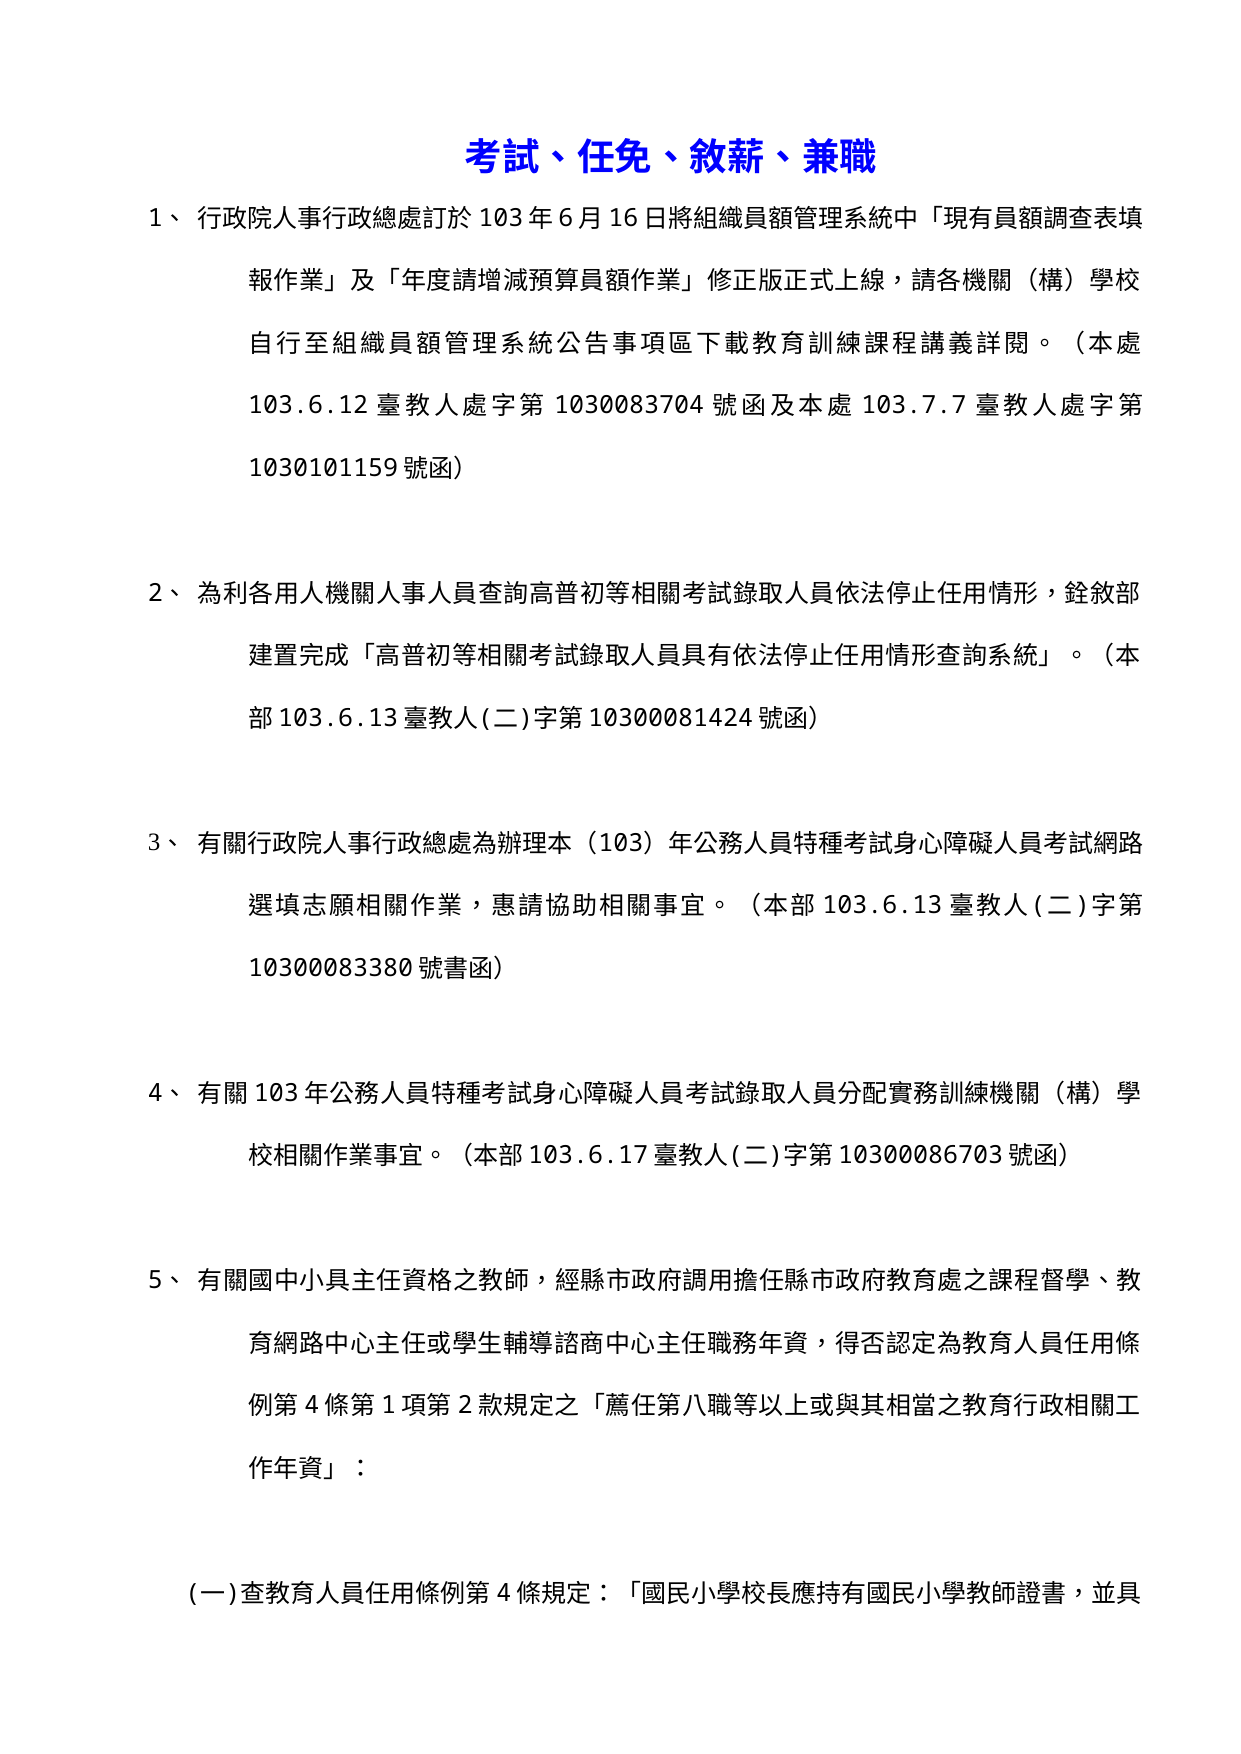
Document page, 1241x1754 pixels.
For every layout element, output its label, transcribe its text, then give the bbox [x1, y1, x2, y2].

list 有關103年公務人員特種考試身心障礙人員考試錄取人員分配實務訓練機關（構）學校相關作業事宜。（本部103.6.17臺教人(二)字第10300086703號函） [148, 1050, 1144, 1175]
text (一)查教育人員任用條例第4條規定：「國民小學校長應持有國民小學教師證書，並具 [185, 1550, 1144, 1612]
list 行政院人事行政總處訂於103年6月16日將組織員額管理系統中「現有員額調查表填報作業」及「年度請增減預算員額作業」修正版正式上線，請各機關（構）學校自行至組織員額管理系統公告事項區下載教育訓練課程講義詳閱。（本處103.6.12臺教人處字第1030083704號函及本處103.7.7臺教人處字第1030101159號函） [148, 175, 1144, 487]
text 考試、任免、敘薪、兼職 [198, 112, 1144, 175]
list 為利各用人機關人事人員查詢高普初等相關考試錄取人員依法停止任用情形，銓敘部建置完成「高普初等相關考試錄取人員具有依法停止任用情形查詢系統」。（本部103.6.13臺教人(二)字第10300081424號函） [148, 550, 1144, 737]
list 有關國中小具主任資格之教師，經縣市政府調用擔任縣市政府教育處之課程督學、教育網路中心主任或學生輔導諮商中心主任職務年資，得否認定為教育人員任用條例第4條第1項第2款規定之「薦任第八職等以上或與其相當之教育行政相關工作年資」： [148, 1237, 1144, 1487]
list 有關行政院人事行政總處為辦理本（103）年公務人員特種考試身心障礙人員考試網路選填志願相關作業，惠請協助相關事宜。（本部103.6.13臺教人(二)字第10300083380號書函） [148, 800, 1144, 987]
